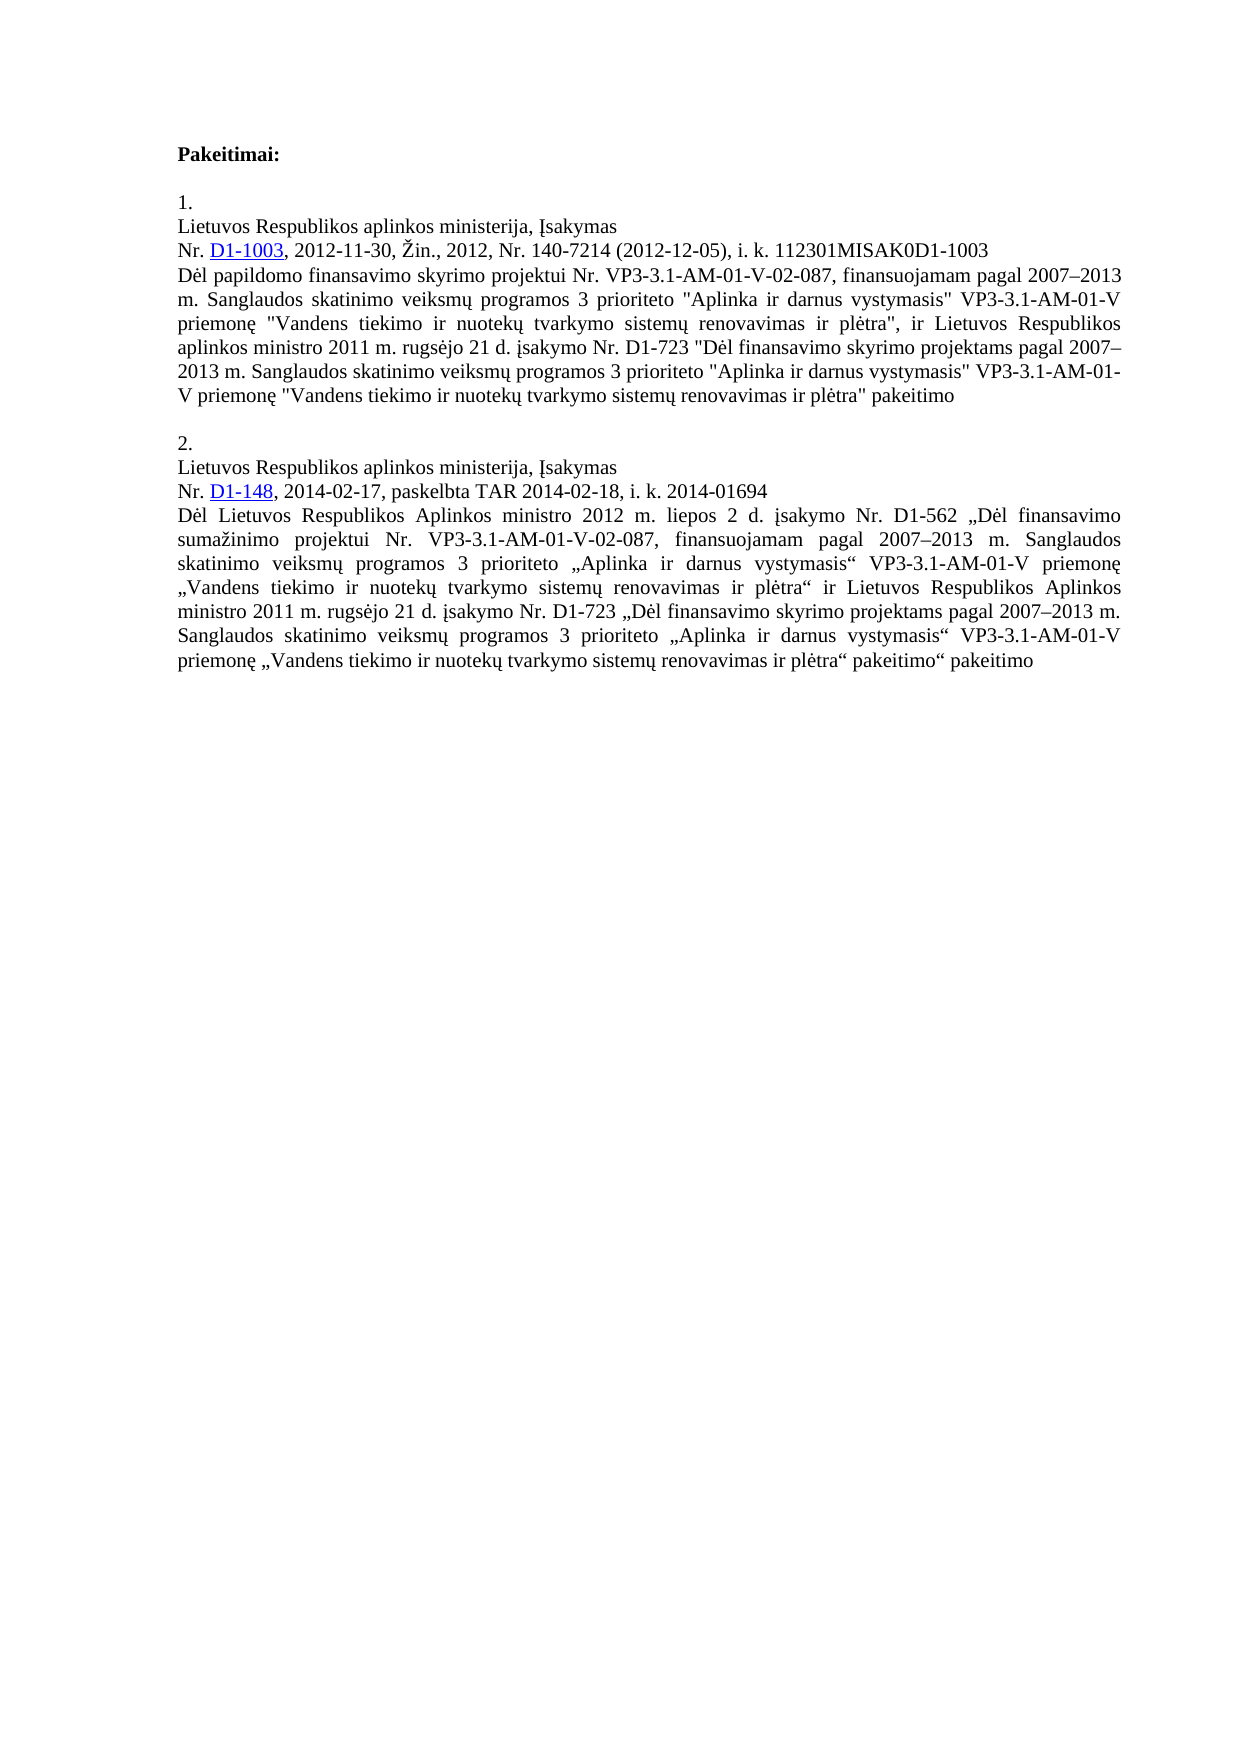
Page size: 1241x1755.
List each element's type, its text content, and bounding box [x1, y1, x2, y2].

text Dėl Lietuvos Respublikos Aplinkos ministro 2012 m. liepos 2 d. įsakymo Nr. D1-562 „Dėl finansavimo sumažinimo projektui Nr. VP3-3.1-AM-01-V-02-087, finansuojamam pagal 2007–2013 m. Sanglaudos skatinimo veiksmų programos 3 prioriteto „Aplinka ir darnus vystymasis“ VP3-3.1-AM-01-V priemonę „Vandens tiekimo ir nuotekų tvarkymo sistemų renovavimas ir plėtra“ ir Lietuvos Respublikos Aplinkos ministro 2011 m. rugsėjo 21 d. įsakymo Nr. D1-723 „Dėl finansavimo skyrimo projektams pagal 2007–2013 m. Sanglaudos skatinimo veiksmų programos 3 prioriteto „Aplinka ir darnus vystymasis“ VP3-3.1-AM-01-V priemonę „Vandens tiekimo ir nuotekų tvarkymo sistemų renovavimas ir plėtra“ pakeitimo“ pakeitimo [177, 503, 1122, 672]
text Lietuvos Respublikos aplinkos ministerija, Įsakymas [177, 214, 1122, 238]
text Dėl papildomo finansavimo skyrimo projektui Nr. VP3-3.1-AM-01-V-02-087, finansuojamam pagal 2007–2013 m. Sanglaudos skatinimo veiksmų programos 3 prioriteto "Aplinka ir darnus vystymasis" VP3-3.1-AM-01-V priemonę "Vandens tiekimo ir nuotekų tvarkymo sistemų renovavimas ir plėtra", ir Lietuvos Respublikos aplinkos ministro 2011 m. rugsėjo 21 d. įsakymo Nr. D1-723 "Dėl finansavimo skyrimo projektams pagal 2007–2013 m. Sanglaudos skatinimo veiksmų programos 3 prioriteto "Aplinka ir darnus vystymasis" VP3-3.1-AM-01-V priemonę "Vandens tiekimo ir nuotekų tvarkymo sistemų renovavimas ir plėtra" pakeitimo [177, 262, 1122, 407]
text 2. [177, 431, 1122, 455]
text Nr. D1-148, 2014-02-17, paskelbta TAR 2014-02-18, i. k. 2014-01694 [177, 479, 1122, 503]
text Lietuvos Respublikos aplinkos ministerija, Įsakymas [177, 455, 1122, 479]
text Pakeitimai: [177, 142, 1122, 166]
text Nr. D1-1003, 2012-11-30, Žin., 2012, Nr. 140-7214 (2012-12-05), i. k. 112301MISAK0D1-1003 [177, 238, 1122, 262]
text 1. [177, 190, 1122, 214]
